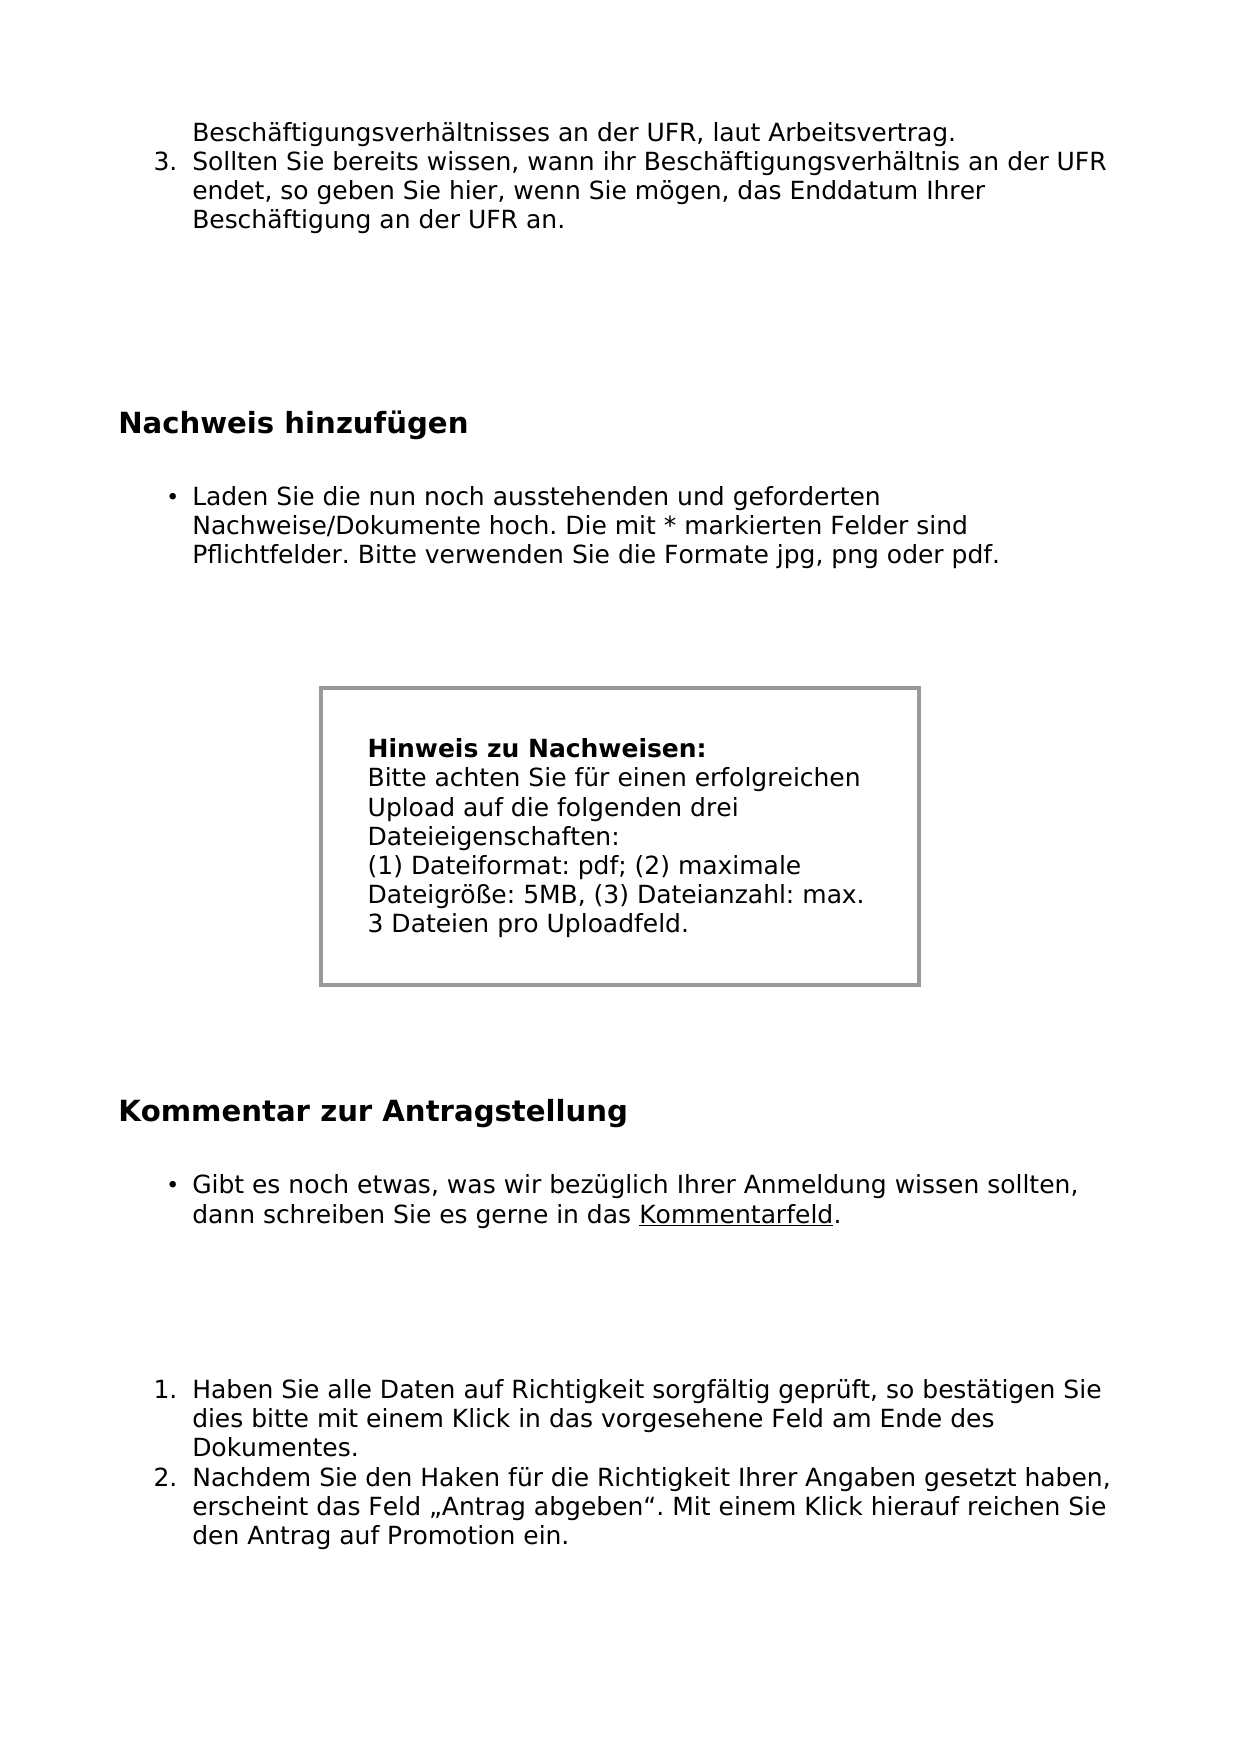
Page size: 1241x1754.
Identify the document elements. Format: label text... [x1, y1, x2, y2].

list Beschäftigungsverhältnisses an der UFR, laut Arbeitsvertrag. [177, 118, 1122, 147]
list Haben Sie alle Daten auf Richtigkeit sorgfältig geprüft, so bestätigen Sie dies bitte mit einem Klick in das vorgesehene Feld am Ende des Dokumentes. [177, 1375, 1122, 1463]
list Sollten Sie bereits wissen, wann ihr Beschäftigungsverhältnis an der UFR endet, so geben Sie hier, wenn Sie mögen, das Enddatum Ihrer Beschäftigung an der UFR an. [177, 147, 1122, 351]
table_header Hinweis zu Nachweisen: Bitte achten Sie für einen erfolgreichen Upload auf die folgenden drei Dateieigenschaften: (1) Dateiformat: pdf; (2) maximale Dateigröße: 5MB, (3) Dateianzahl: max. 3 Dateien pro Uploadfeld. [332, 699, 908, 974]
list Gibt es noch etwas, was wir bezüglich Ihrer Anmeldung wissen sollten, dann schreiben Sie es gerne in das Kommentarfeld. [177, 1171, 1122, 1346]
list Nachdem Sie den Haken für die Richtigkeit Ihrer Angaben gesetzt haben, erscheint das Feld „Antrag abgeben“. Mit einem Klick hierauf reichen Sie den Antrag auf Promotion ein. [177, 1463, 1122, 1608]
subtitle Nachweis hinzufügen [118, 406, 1122, 440]
list Laden Sie die nun noch ausstehenden und geforderten Nachweise/Dokumente hoch. Die mit * markierten Felder sind Pflichtfelder. Bitte verwenden Sie die Formate jpg, png oder pdf. [177, 482, 1122, 1028]
subtitle Kommentar zur Antragstellung [118, 1095, 1122, 1129]
